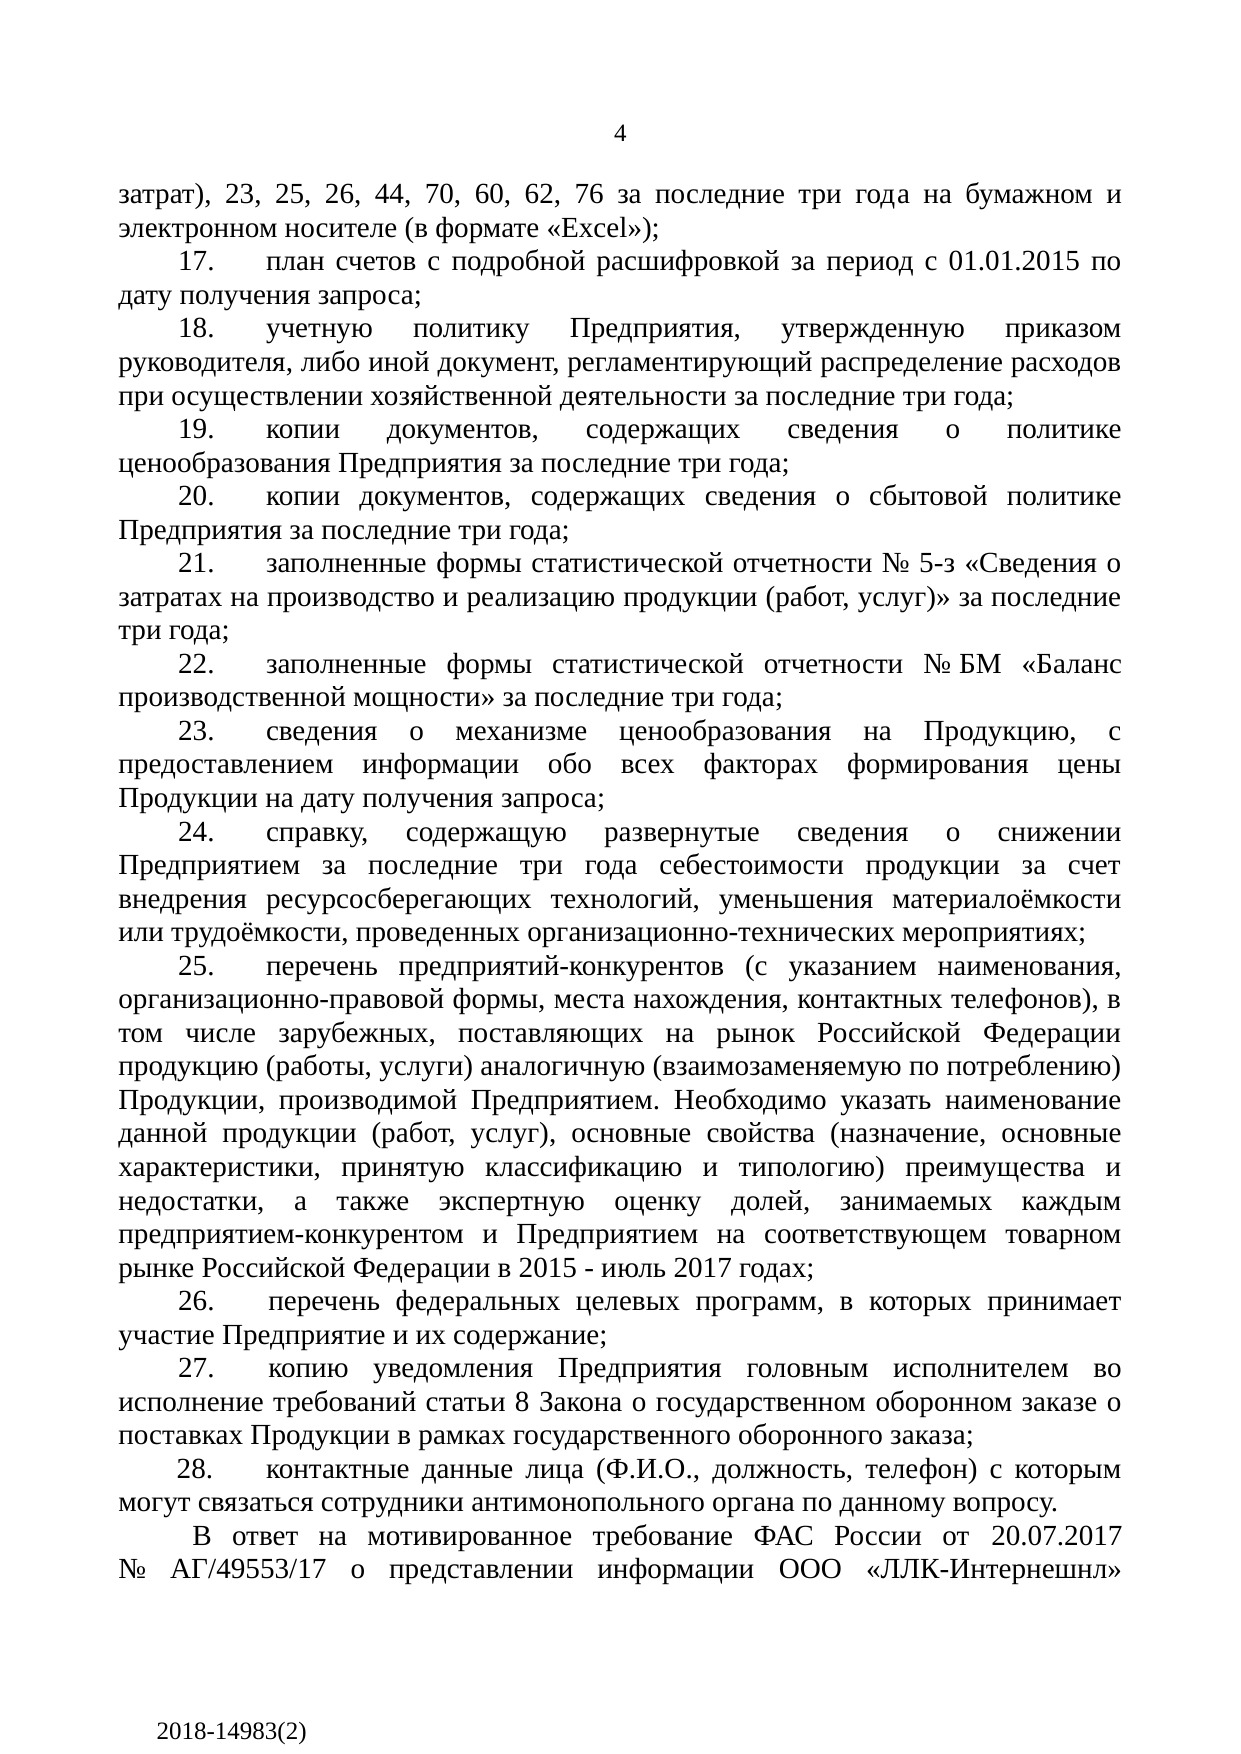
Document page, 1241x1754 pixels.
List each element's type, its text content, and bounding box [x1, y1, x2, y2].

text 24. справку, содержащую развернутые сведения о снижении Предприятием за последние три года себестоимости продукции за счет внедрения ресурсосберегающих технологий, уменьшения материалоёмкости или трудоёмкости, проведенных организационно-технических мероприятиях; [118, 814, 1122, 948]
text затрат), 23, 25, 26, 44, 70, 60, 62, 76 за последние три года на бумажном и электронном носителе (в формате «Еxcel»); [118, 176, 1122, 243]
text 28. контактные данные лица (Ф.И.О., должность, телефон) с которым могут связаться сотрудники антимонопольного органа по данному вопросу. [118, 1451, 1122, 1518]
text 21. заполненные формы статистической отчетности № 5-з «Сведения о затратах на производство и реализацию продукции (работ, услуг)» за последние три года; [118, 545, 1122, 646]
text 17. план счетов с подробной расшифровкой за период с 01.01.2015 по дату получения запроса; [118, 243, 1122, 311]
text 19. копии документов, содержащих сведения о политике ценообразования Предприятия за последние три года; [118, 411, 1122, 478]
list копию уведомления Предприятия головным исполнителем во исполнение требований статьи 8 Закона о государственном оборонном заказе о поставках Продукции в рамках государственного оборонного заказа; [118, 1350, 1122, 1451]
text 18. учетную политику Предприятия, утвержденную приказом руководителя, либо иной документ, регламентирующий распределение расходов при осуществлении хозяйственной деятельности за последние три года; [118, 311, 1122, 411]
text 25. перечень предприятий-конкурентов (с указанием наименования, организационно-правовой формы, места нахождения, контактных телефонов), в том числе зарубежных, поставляющих на рынок Российской Федерации продукцию (работы, услуги) аналогичную (взаимозаменяемую по потреблению) Продукции, производимой Предприятием. Необходимо указать наименование данной продукции (работ, услуг), основные свойства (назначение, основные характеристики, принятую классификацию и типологию) преимущества и недостатки, а также экспертную оценку долей, занимаемых каждым предприятием-конкурентом и Предприятием на соответствующем товарном рынке Российской Федерации в 2015 - июль 2017 годах; [118, 948, 1122, 1283]
list перечень федеральных целевых программ, в которых принимает участие Предприятие и их содержание; [118, 1283, 1122, 1350]
text В ответ на мотивированное требование ФАС России от 20.07.2017 № АГ/49553/17 о представлении информации ООО «ЛЛК-Интернешнл» [118, 1518, 1122, 1585]
text 23. сведения о механизме ценообразования на Продукцию, с предоставлением информации обо всех факторах формирования цены Продукции на дату получения запроса; [118, 713, 1122, 814]
text 22. заполненные формы статистической отчетности № БМ «Баланс производственной мощности» за последние три года; [118, 646, 1122, 713]
text 20. копии документов, содержащих сведения о сбытовой политике Предприятия за последние три года; [118, 478, 1122, 545]
